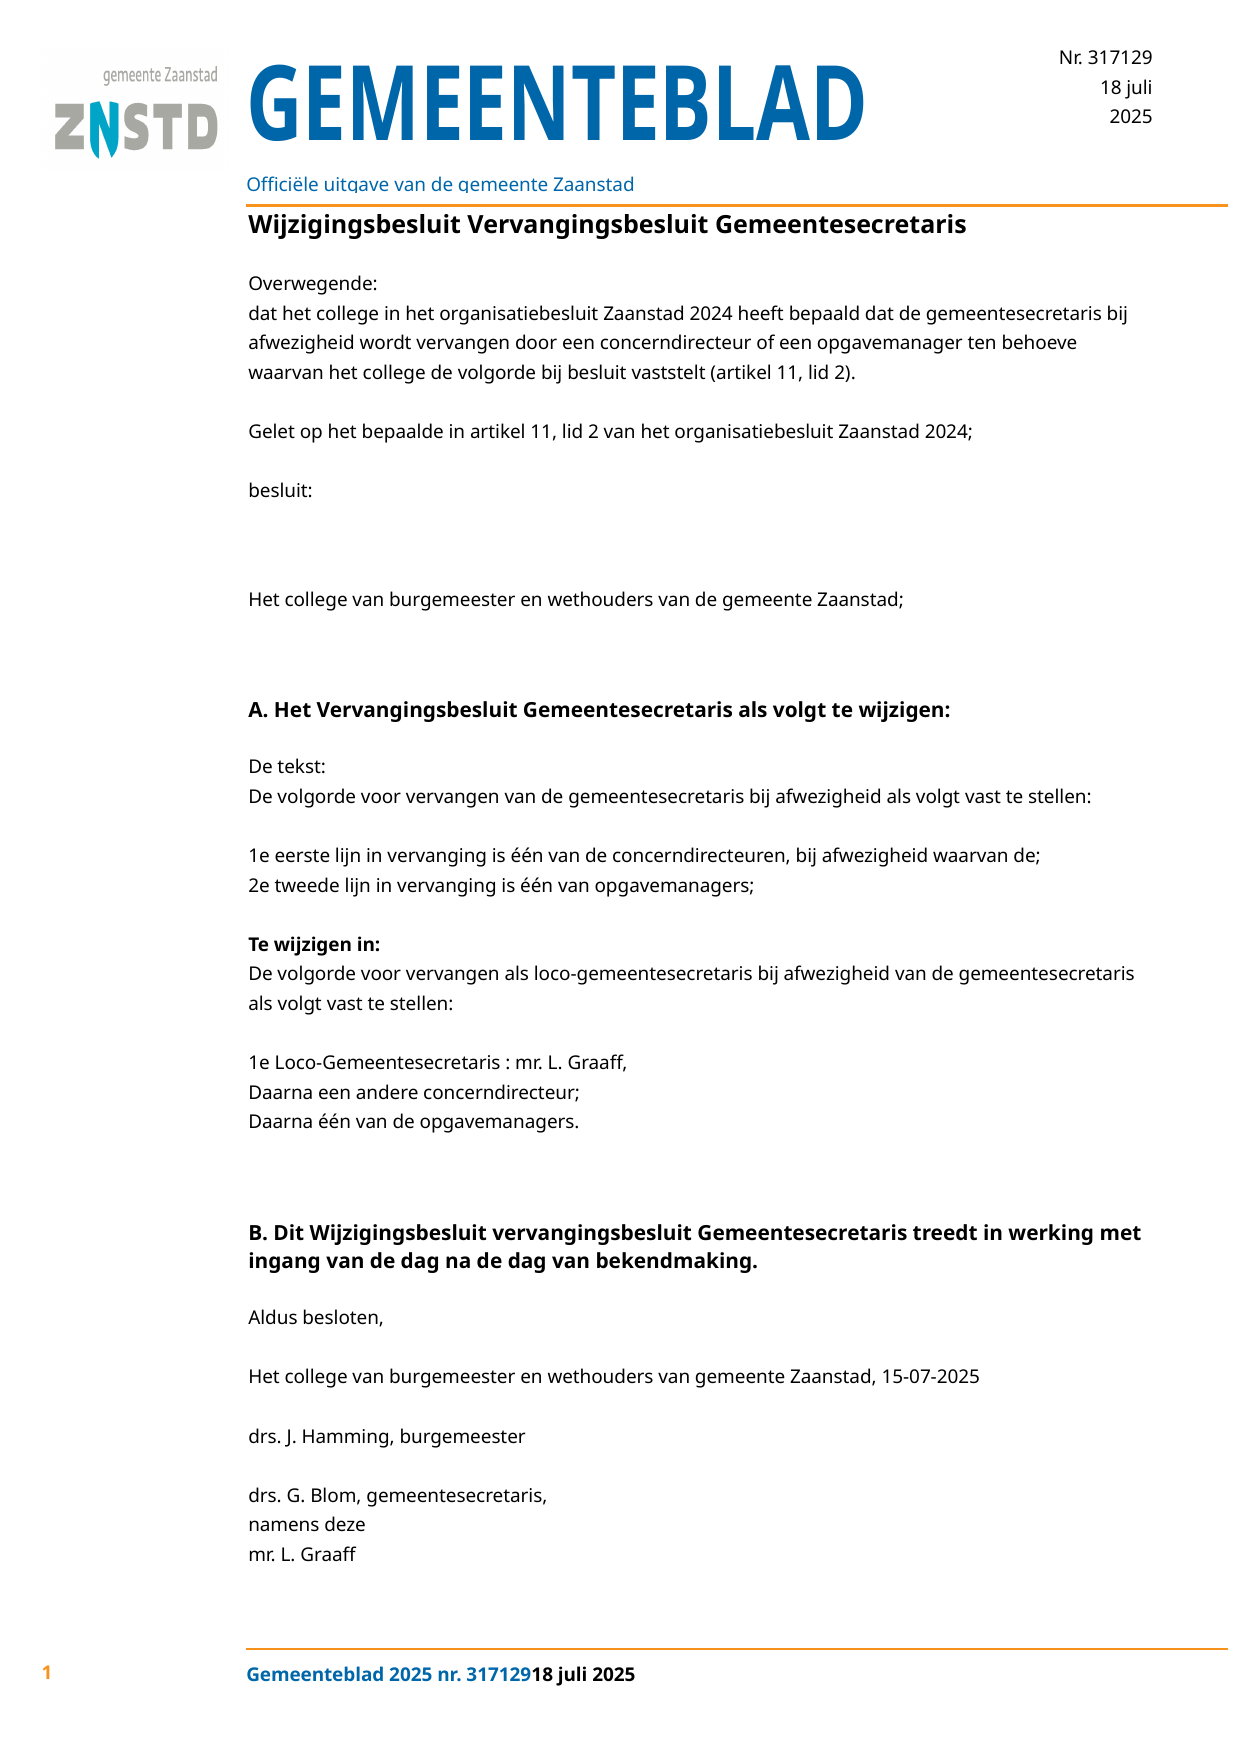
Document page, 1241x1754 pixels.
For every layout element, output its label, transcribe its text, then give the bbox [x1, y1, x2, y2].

text 1e eerste lijn in vervanging is één van de concerndirecteuren, bij afwezigheid waarvan de; [248, 842, 1152, 868]
text 1e Loco-Gemeentesecretaris : mr. L. Graaff, [248, 1049, 1152, 1075]
text Het college van burgemeester en wethouders van gemeente Zaanstad, 15-07-2025 [248, 1364, 1152, 1389]
text B. Dit Wijzigingsbesluit vervangingsbesluit Gemeentesecretaris treedt in werking met ingang van de dag na de dag van bekendmaking. [248, 1218, 1152, 1275]
text drs. G. Blom, gemeentesecretaris, [248, 1482, 1152, 1508]
text namens deze [248, 1512, 1152, 1537]
text Gelet op het bepaalde in artikel 11, lid 2 van het organisatiebesluit Zaanstad 2024; [248, 418, 1152, 444]
picture [41, 47, 231, 172]
text De volgorde voor vervangen als loco-gemeentesecretaris bij afwezigheid van de gemeentesecretaris als volgt vast te stellen: [248, 961, 1152, 1016]
text Wijzigingsbesluit Vervangingsbesluit Gemeentesecretaris [248, 207, 1152, 241]
text 2e tweede lijn in vervanging is één van opgavemanagers; [248, 872, 1152, 897]
text drs. J. Hamming, burgemeester [248, 1423, 1152, 1448]
text Het college van burgemeester en wethouders van de gemeente Zaanstad; [248, 586, 1152, 612]
text A. Het Vervangingsbesluit Gemeentesecretaris als volgt te wijzigen: [248, 695, 1152, 724]
text De volgorde voor vervangen van de gemeentesecretaris bij afwezigheid als volgt vast te stellen: [248, 783, 1152, 809]
text dat het college in het organisatiebesluit Zaanstad 2024 heeft bepaald dat de gemeentesecretaris bij afwezigheid wordt vervangen door een concerndirecteur of een opgavemanager ten behoeve waarvan het college de volgorde bij besluit vaststelt (artikel 11, lid 2). [248, 300, 1152, 385]
text Aldus besloten, [248, 1304, 1152, 1330]
text Daarna één van de opgavemanagers. [248, 1108, 1152, 1134]
text Te wijzigen in: [248, 931, 1152, 957]
text Overwegende: [248, 270, 1152, 296]
text besluit: [248, 477, 1152, 503]
text Daarna een andere concerndirecteur; [248, 1079, 1152, 1104]
text mr. L. Graaff [248, 1541, 1152, 1567]
text De tekst: [248, 753, 1152, 779]
